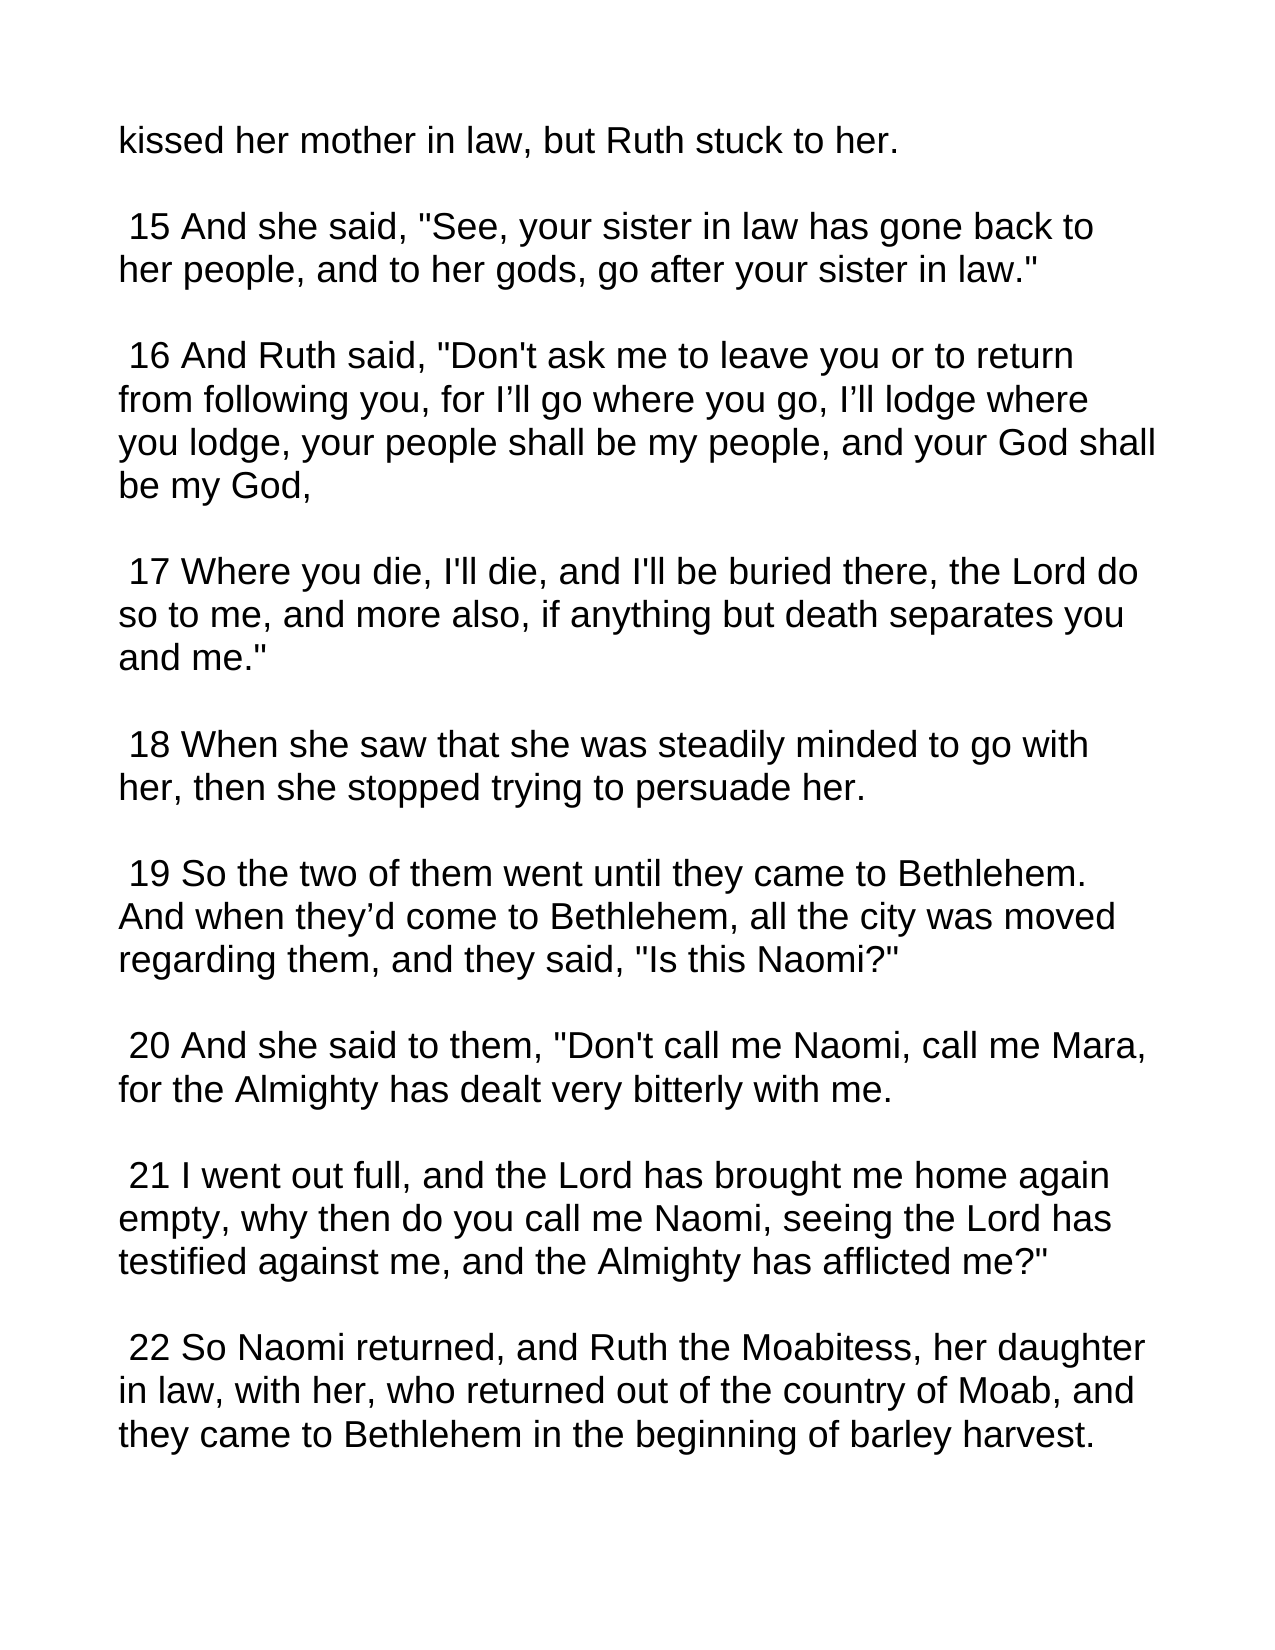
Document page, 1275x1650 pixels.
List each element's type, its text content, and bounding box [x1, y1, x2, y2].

text 15 And she said, "See, your sister in law has gone back to her people, and to her gods, go after your sister in law." [118, 204, 1157, 291]
text 22 So Naomi returned, and Ruth the Moabitess, her daughter in law, with her, who returned out of the country of Moab, and they came to Bethlehem in the beginning of barley harvest. [118, 1326, 1157, 1455]
text 17 Where you die, I'll die, and I'll be buried there, the Lord do so to me, and more also, if anything but death separates you and me." [118, 549, 1157, 679]
text 19 So the two of them went until they came to Bethlehem. And when they’d come to Bethlehem, all the city was moved regarding them, and they said, "Is this Naomi?" [118, 851, 1157, 981]
text 16 And Ruth said, "Don't ask me to leave you or to return from following you, for I’ll go where you go, I’ll lodge where you lodge, your people shall be my people, and your God shall be my God, [118, 334, 1157, 506]
text 21 I went out full, and the Lord has brought me home again empty, why then do you call me Naomi, seeing the Lord has testified against me, and the Almighty has afflicted me?" [118, 1153, 1157, 1282]
text kissed her mother in law, but Ruth stuck to her. [118, 118, 1157, 161]
text 20 And she said to them, "Don't call me Naomi, call me Mara, for the Almighty has dealt very bitterly with me. [118, 1024, 1157, 1110]
text 18 When she saw that she was steadily minded to go with her, then she stopped trying to persuade her. [118, 722, 1157, 808]
